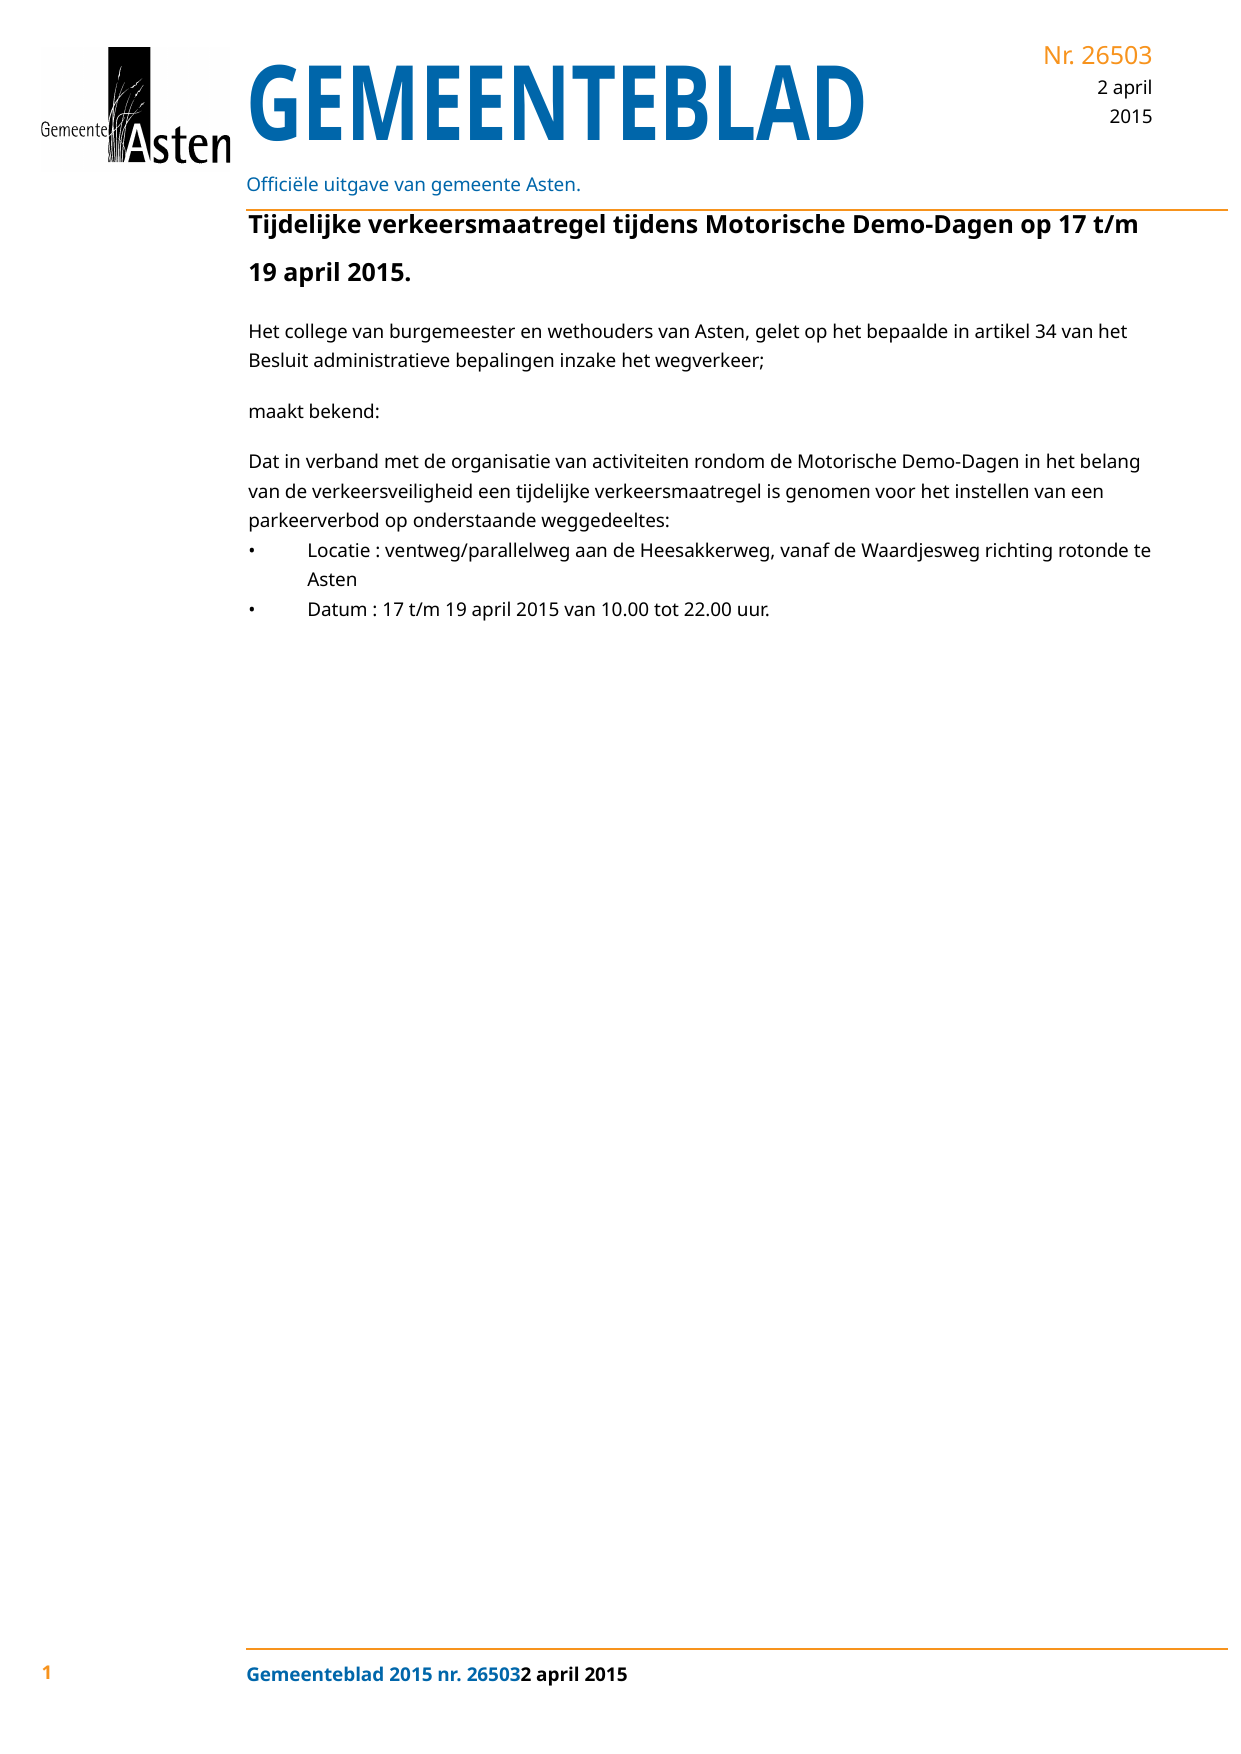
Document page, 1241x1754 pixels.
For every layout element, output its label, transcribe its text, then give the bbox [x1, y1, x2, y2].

text maakt bekend: [248, 398, 1152, 424]
picture [41, 47, 231, 172]
list Locatie : ventweg/parallelweg aan de Heesakkerweg, vanaf de Waardjesweg richting rotonde te Asten [248, 537, 1152, 592]
text Dat in verband met de organisatie van activiteiten rondom de Motorische Demo-Dagen in het belang van de verkeersveiligheid een tijdelijke verkeersmaatregel is genomen voor het instellen van een parkeerverbod op onderstaande weggedeeltes: [248, 448, 1152, 533]
text Het college van burgemeester en wethouders van Asten, gelet op het bepaalde in artikel 34 van het Besluit administratieve bepalingen inzake het wegverkeer; [248, 318, 1152, 373]
list Datum : 17 t/m 19 april 2015 van 10.00 tot 22.00 uur. [248, 596, 1152, 622]
text Tijdelijke verkeersmaatregel tijdens Motorische Demo-Dagen op 17 t/m 19 april 2015. [248, 211, 1152, 288]
